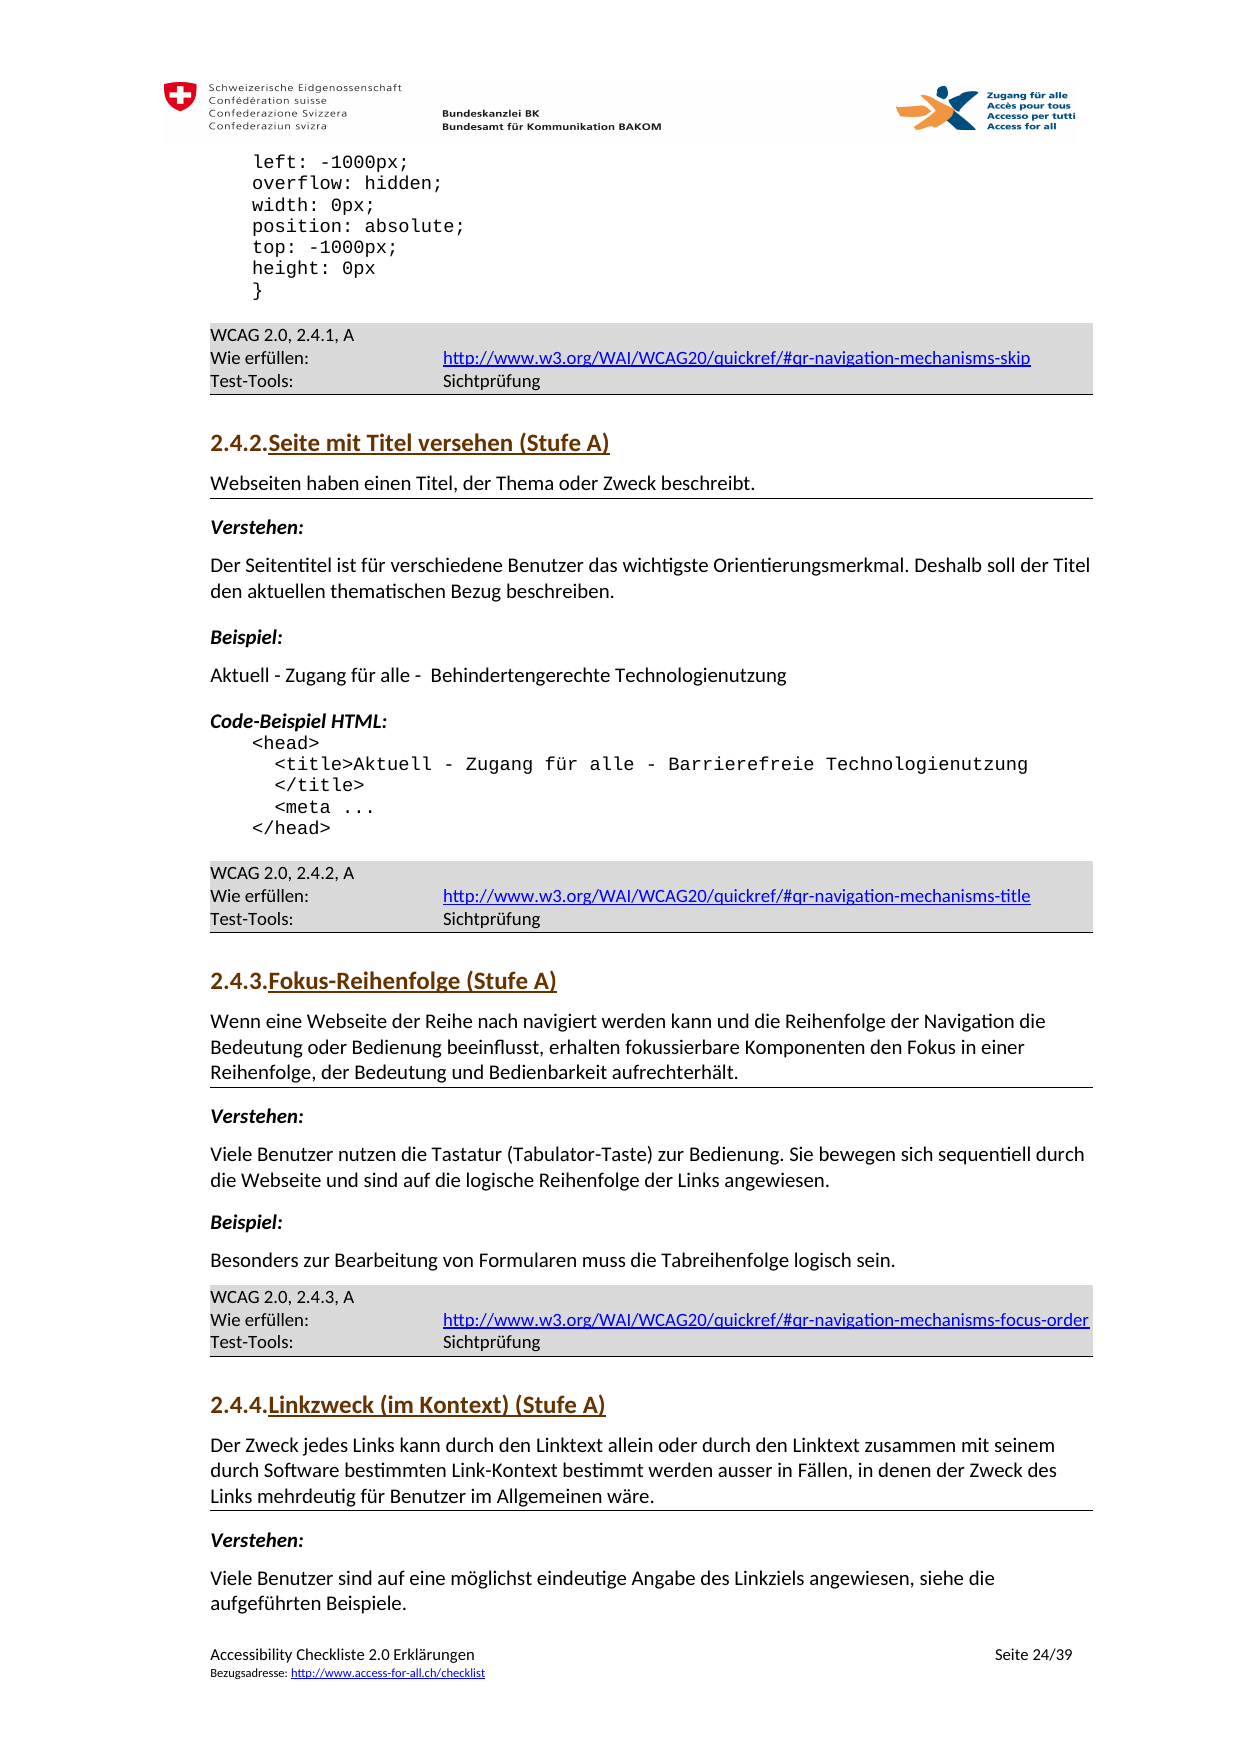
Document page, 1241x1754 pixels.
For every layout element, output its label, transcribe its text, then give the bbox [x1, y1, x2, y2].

text Besonders zur Bearbeitung von Formularen muss die Tabreihenfolge logisch sein. [210, 1247, 1093, 1272]
subtitle Beispiel: [210, 624, 1093, 649]
text Viele Benutzer nutzen die Tastatur (Tabulator-Taste) zur Bedienung. Sie bewegen sich sequentiell durch die Webseite und sind auf die logische Reihenfolge der Links angewiesen. [210, 1141, 1093, 1192]
text Der Seitentitel ist für verschiedene Benutzer das wichtigste Orientierungsmerkmal. Deshalb soll der Titel den aktuellen thematischen Bezug beschreiben. [210, 552, 1093, 603]
text Wie erfüllen: http://www.w3.org/WAI/WCAG20/quickref/#qr-navigation-mechanisms-focus-order [210, 1308, 1093, 1331]
text WCAG 2.0, 2.4.3, A [210, 1285, 1093, 1308]
text </head> [252, 819, 1093, 840]
subtitle Code-Beispiel HTML: [210, 708, 1093, 734]
text overflow: hidden; [252, 174, 1093, 195]
text Test-Tools: Sichtprüfung [210, 1331, 1093, 1356]
text width: 0px; [252, 195, 1093, 217]
text Aktuell - Zugang für alle - Behindertengerechte Technologienutzung [210, 662, 1093, 687]
subtitle Seite mit Titel versehen (Stufe A) [210, 427, 1093, 458]
text Webseiten haben einen Titel, der Thema oder Zweck beschreibt. [210, 470, 1093, 498]
text Test-Tools: Sichtprüfung [210, 907, 1093, 932]
text Test-Tools: Sichtprüfung [210, 369, 1093, 394]
subtitle Beispiel: [210, 1209, 1093, 1234]
text </title> [252, 776, 1093, 797]
text Der Zweck jedes Links kann durch den Linktext allein oder durch den Linktext zusammen mit seinem durch Software bestimmten Link-Kontext bestimmt werden ausser in Fällen, in denen der Zweck des Links mehrdeutig für Benutzer im Allgemeinen wäre. [210, 1432, 1093, 1510]
subtitle Fokus-Reihenfolge (Stufe A) [210, 965, 1093, 996]
text top: -1000px; [252, 238, 1093, 259]
text WCAG 2.0, 2.4.1, A [210, 323, 1093, 346]
text <title>Aktuell - Zugang für alle - Barrierefreie Technologienutzung [252, 755, 1093, 776]
subtitle Verstehen: [210, 1527, 1093, 1553]
text position: absolute; [252, 217, 1093, 238]
text Viele Benutzer sind auf eine möglichst eindeutige Angabe des Linkziels angewiesen, siehe die aufgeführten Beispiele. [210, 1565, 1093, 1616]
text <head> [252, 734, 1093, 755]
subtitle Verstehen: [210, 1103, 1093, 1129]
text Wie erfüllen: http://www.w3.org/WAI/WCAG20/quickref/#qr-navigation-mechanisms-skip [210, 346, 1093, 369]
subtitle Verstehen: [210, 514, 1093, 540]
subtitle Linkzweck (im Kontext) (Stufe A) [210, 1389, 1093, 1419]
text Wenn eine Webseite der Reihe nach navigiert werden kann und die Reihenfolge der Navigation die Bedeutung oder Bedienung beeinflusst, erhalten fokussierbare Komponenten den Fokus in einer Reihenfolge, der Bedeutung und Bedienbarkeit aufrechterhält. [210, 1008, 1093, 1087]
picture [164, 82, 1076, 144]
text Wie erfüllen: http://www.w3.org/WAI/WCAG20/quickref/#qr-navigation-mechanisms-title [210, 884, 1093, 907]
text height: 0px } [252, 259, 1093, 302]
text left: -1000px; [252, 153, 1093, 174]
text WCAG 2.0, 2.4.2, A [210, 861, 1093, 884]
text <meta ... [252, 797, 1093, 819]
